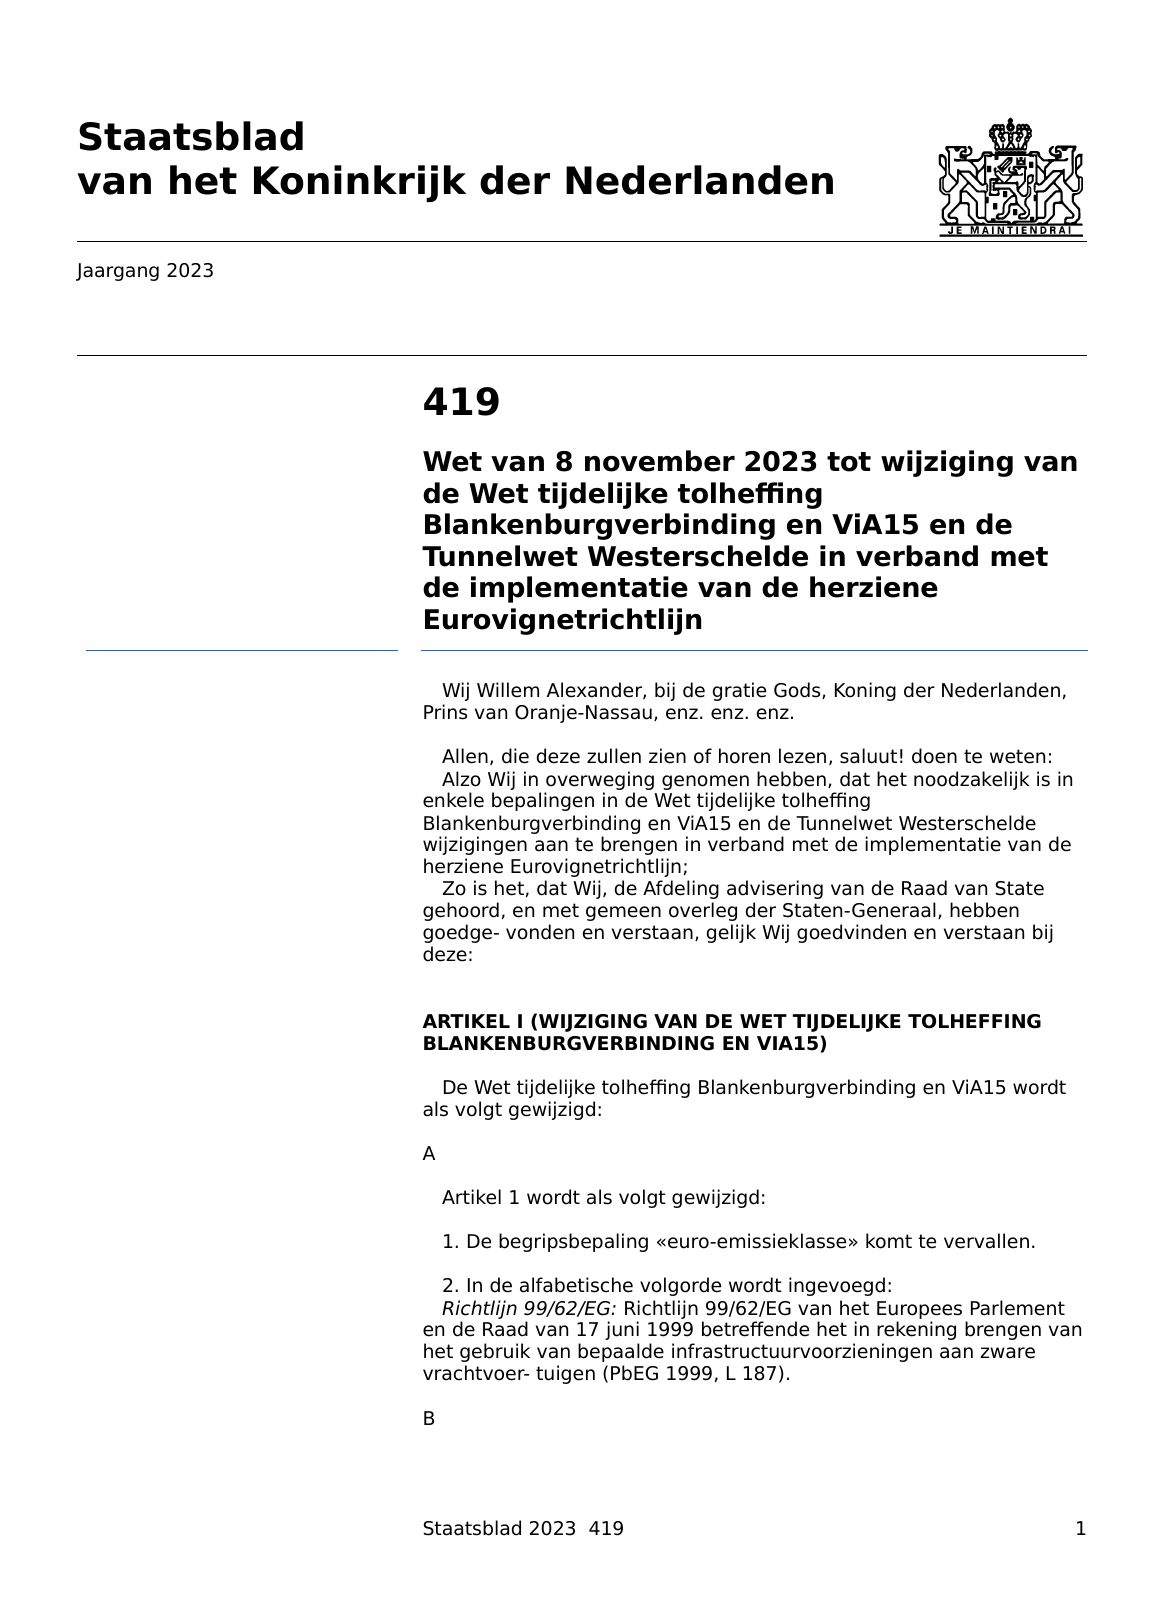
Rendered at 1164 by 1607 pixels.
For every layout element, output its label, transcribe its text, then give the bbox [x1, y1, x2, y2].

text Wet van 8 november 2023 tot wijziging van de Wet tijdelijke tolheffing Blankenburgverbinding en ViA15 en de Tunnelwet Westerschelde in verband met de implementatie van de herziene Eurovignetrichtlijn [422, 447, 1087, 636]
text Wij Willem Alexander, bij de gratie Gods, Koning der Nederlanden, Prins van Oranje-Nassau, enz. enz. enz. [422, 680, 1087, 724]
subtitle 419 [422, 381, 1087, 424]
subtitle ARTIKEL I (WIJZIGING VAN DE WET TIJDELIJKE TOLHEFFING BLANKENBURGVERBINDING EN VIA15) [422, 1011, 1087, 1054]
text Allen, die deze zullen zien of horen lezen, saluut! doen te weten: [422, 746, 1087, 768]
text Artikel 1 wordt als volgt gewijzigd: [422, 1187, 1087, 1209]
text Zo is het, dat Wij, de Afdeling advisering van de Raad van State gehoord, en met gemeen overleg der Staten-Generaal, hebben goedge- vonden en verstaan, gelijk Wij goedvinden en verstaan bij deze: [422, 878, 1087, 966]
table_cell Jaargang 2023 [77, 242, 1087, 355]
table_header Staatsblad van het Koninkrijk der Nederlanden [77, 100, 886, 241]
text Richtlijn 99/62/EG: Richtlijn 99/62/EG van het Europees Parlement en de Raad van 17 juni 1999 betreffende het in rekening brengen van het gebruik van bepaalde infrastructuurvoorzieningen aan zware vrachtvoer- tuigen (PbEG 1999, L 187). [422, 1297, 1087, 1385]
text Alzo Wij in overweging genomen hebben, dat het noodzakelijk is in enkele bepalingen in de Wet tijdelijke tolheffing Blankenburgverbinding en ViA15 en de Tunnelwet Westerschelde wijzigingen aan te brengen in verband met de implementatie van de herziene Eurovignetrichtlijn; [422, 768, 1087, 878]
picture [936, 115, 1087, 240]
text A [422, 1143, 1087, 1165]
text De Wet tijdelijke tolheffing Blankenburgverbinding en ViA15 wordt als volgt gewijzigd: [422, 1077, 1087, 1121]
table_header [886, 100, 1087, 241]
text 2. In de alfabetische volgorde wordt ingevoegd: [422, 1275, 1087, 1297]
text B [422, 1407, 1087, 1429]
text 1. De begripsbepaling «euro-emissieklasse» komt te vervallen. [422, 1231, 1087, 1253]
